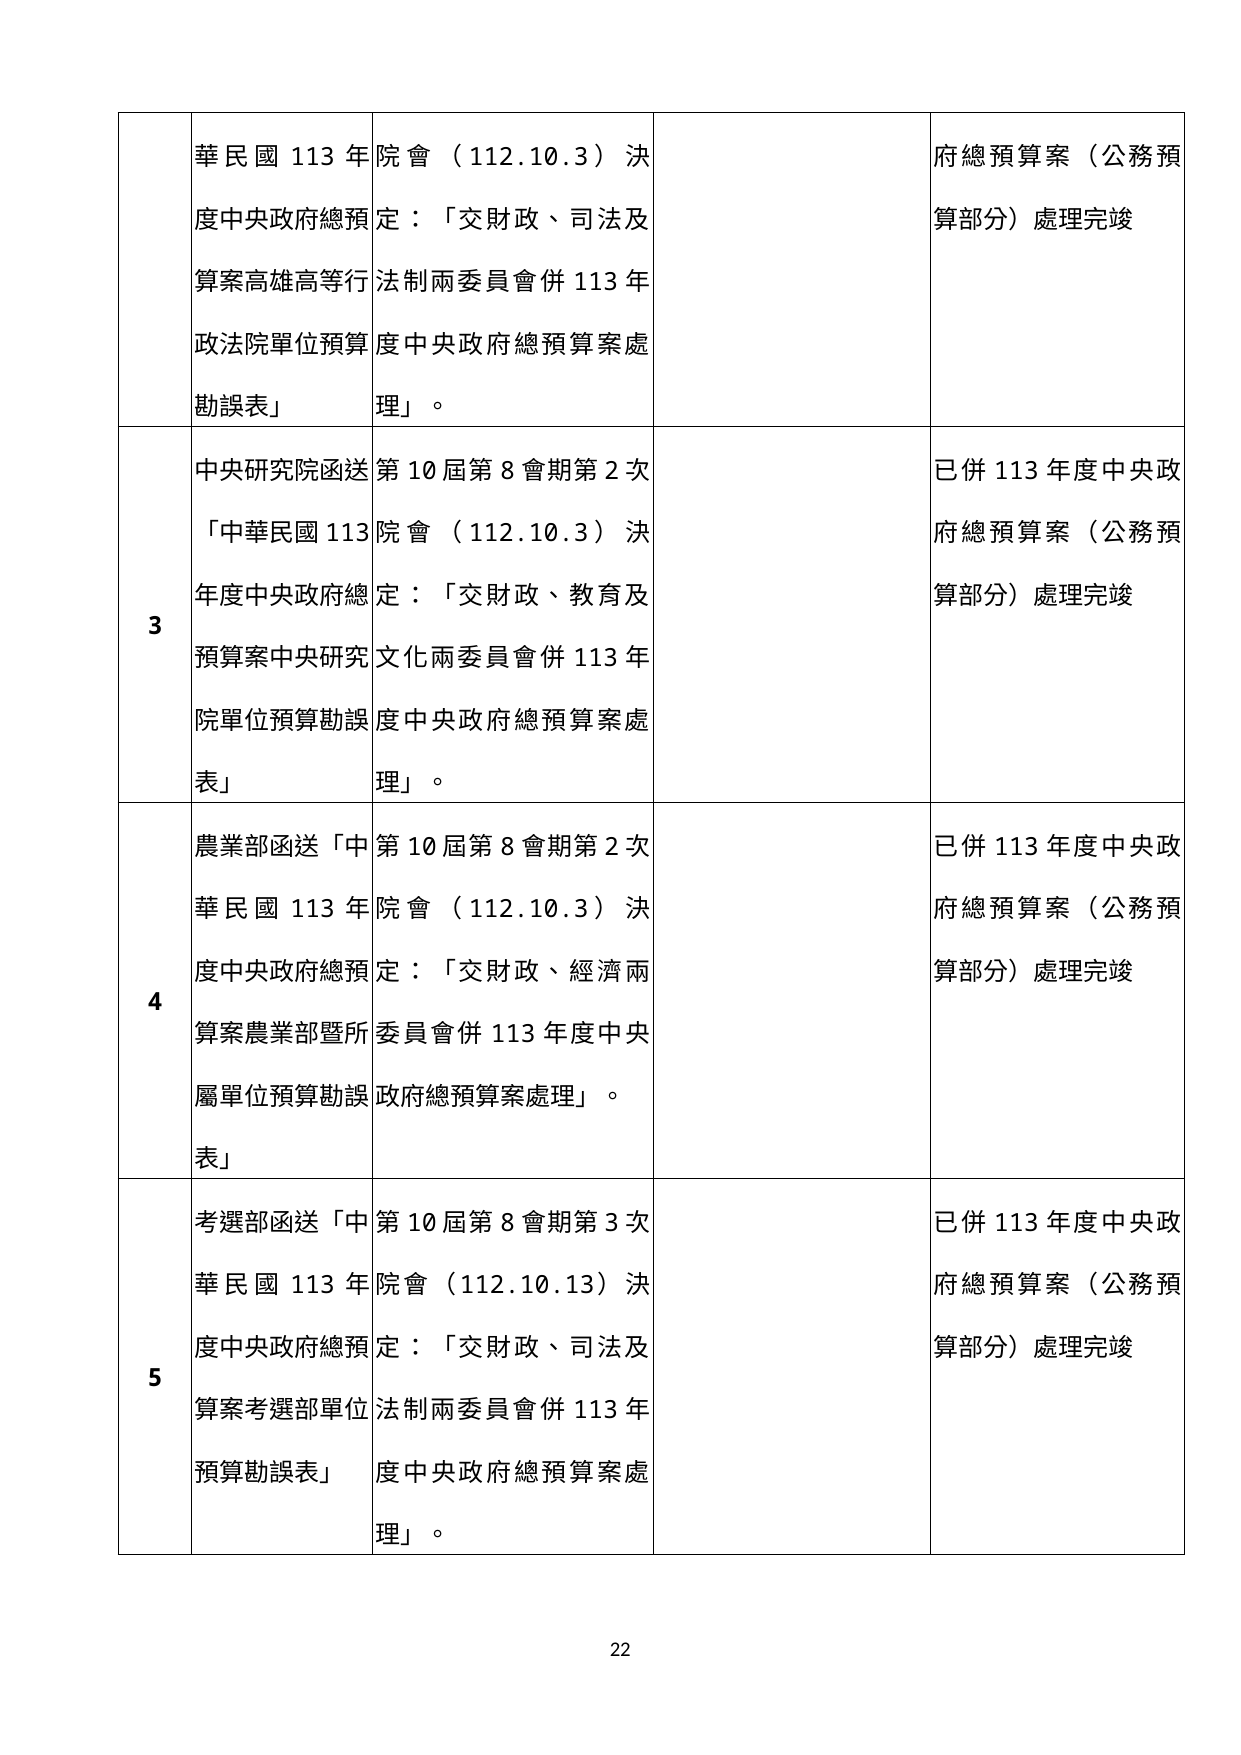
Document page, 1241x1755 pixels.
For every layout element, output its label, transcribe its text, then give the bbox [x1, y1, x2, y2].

table_cell 5 [119, 1179, 191, 1554]
table_cell [654, 427, 930, 802]
table_cell [654, 1179, 930, 1554]
table_cell 考選部函送「中華民國113年度中央政府總預算案考選部單位預算勘誤表」 [192, 1179, 372, 1554]
table_cell 4 [119, 803, 191, 1178]
table_cell 農業部函送「中華民國113年度中央政府總預算案農業部暨所屬單位預算勘誤表」 [192, 803, 372, 1178]
table_cell 已併113年度中央政府總預算案（公務預算部分）處理完竣 [931, 1179, 1184, 1554]
table_cell 第10屆第8會期第3次院會（112.10.13）決定：「交財政、司法及法制兩委員會併113年度中央政府總預算案處理」。 [373, 1179, 653, 1554]
table_cell [119, 113, 191, 426]
table_cell 府總預算案（公務預算部分）處理完竣 [931, 113, 1184, 426]
table_cell 院會（112.10.3）決定：「交財政、司法及法制兩委員會併113年度中央政府總預算案處理」。 [373, 113, 653, 426]
table_cell 第10屆第8會期第2次院會（112.10.3）決定：「交財政、經濟兩委員會併113年度中央政府總預算案處理」。 [373, 803, 653, 1178]
table_cell 已併113年度中央政府總預算案（公務預算部分）處理完竣 [931, 803, 1184, 1178]
table_cell [654, 803, 930, 1178]
table_cell 第10屆第8會期第2次院會（112.10.3）決定：「交財政、教育及文化兩委員會併113年度中央政府總預算案處理」。 [373, 427, 653, 802]
table_cell 3 [119, 427, 191, 802]
table_cell 華民國113年度中央政府總預算案高雄高等行政法院單位預算勘誤表」 [192, 113, 372, 426]
table_cell [654, 113, 930, 426]
table_cell 中央研究院函送「中華民國113年度中央政府總預算案中央研究院單位預算勘誤表」 [192, 427, 372, 802]
table_cell 已併113年度中央政府總預算案（公務預算部分）處理完竣 [931, 427, 1184, 802]
